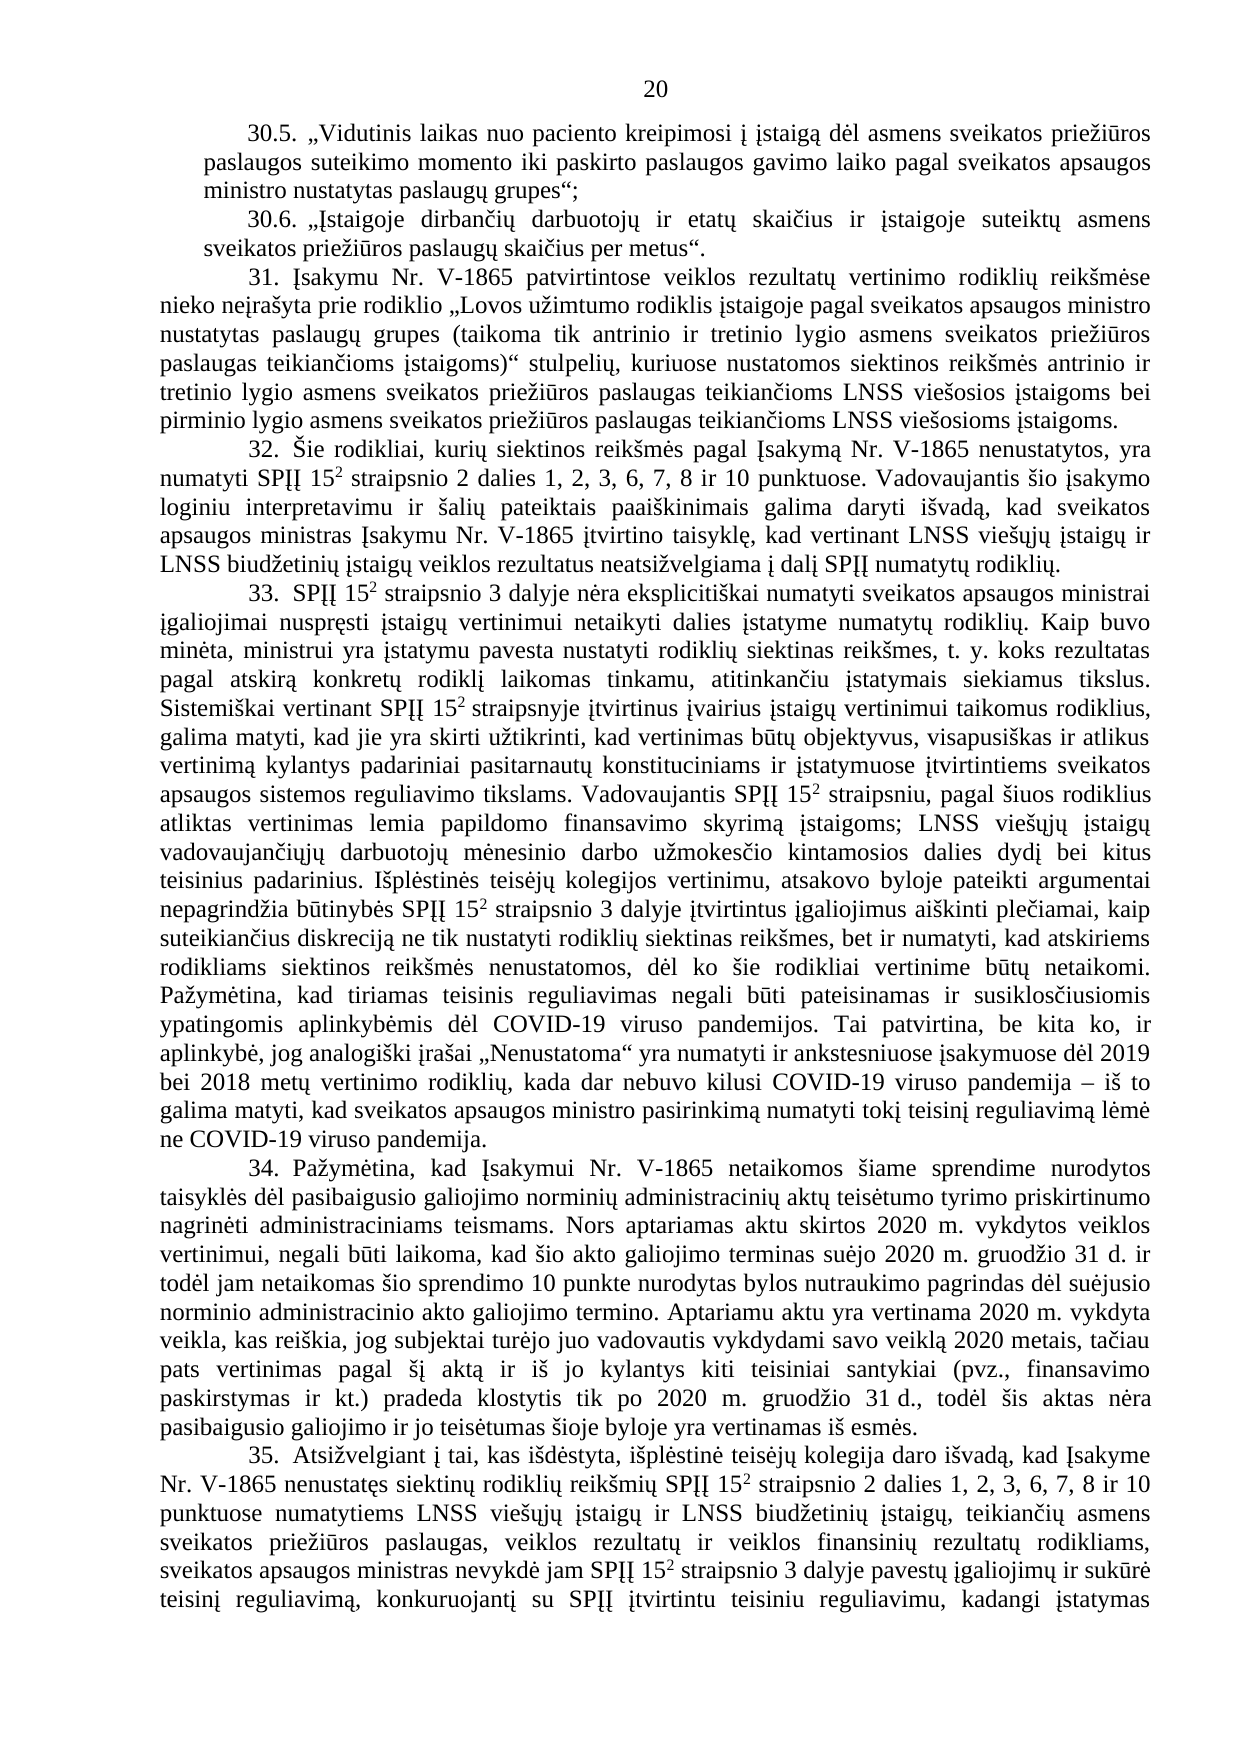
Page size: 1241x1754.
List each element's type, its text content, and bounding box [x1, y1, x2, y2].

text 31. Įsakymu Nr. V-1865 patvirtintose veiklos rezultatų vertinimo rodiklių reikšmėse nieko neįrašyta prie rodiklio „Lovos užimtumo rodiklis įstaigoje pagal sveikatos apsaugos ministro nustatytas paslaugų grupes (taikoma tik antrinio ir tretinio lygio asmens sveikatos priežiūros paslaugas teikiančioms įstaigoms)“ stulpelių, kuriuose nustatomos siektinos reikšmės antrinio ir tretinio lygio asmens sveikatos priežiūros paslaugas teikiančioms LNSS viešosios įstaigoms bei pirminio lygio asmens sveikatos priežiūros paslaugas teikiančioms LNSS viešosioms įstaigoms. [159, 262, 1152, 434]
text 30.6. „Įstaigoje dirbančių darbuotojų ir etatų skaičius ir įstaigoje suteiktų asmens sveikatos priežiūros paslaugų skaičius per metus“. [203, 204, 1152, 262]
text 32. Šie rodikliai, kurių siektinos reikšmės pagal Įsakymą Nr. V-1865 nenustatytos, yra numatyti SPĮĮ 152 straipsnio 2 dalies 1, 2, 3, 6, 7, 8 ir 10 punktuose. Vadovaujantis šio įsakymo loginiu interpretavimu ir šalių pateiktais paaiškinimais galima daryti išvadą, kad sveikatos apsaugos ministras Įsakymu Nr. V-1865 įtvirtino taisyklę, kad vertinant LNSS viešųjų įstaigų ir LNSS biudžetinių įstaigų veiklos rezultatus neatsižvelgiama į dalį SPĮĮ numatytų rodiklių. [159, 434, 1152, 578]
text 34. Pažymėtina, kad Įsakymui Nr. V-1865 netaikomos šiame sprendime nurodytos taisyklės dėl pasibaigusio galiojimo norminių administracinių aktų teisėtumo tyrimo priskirtinumo nagrinėti administraciniams teismams. Nors aptariamas aktu skirtos 2020 m. vykdytos veiklos vertinimui, negali būti laikoma, kad šio akto galiojimo terminas suėjo 2020 m. gruodžio 31 d. ir todėl jam netaikomas šio sprendimo 10 punkte nurodytas bylos nutraukimo pagrindas dėl suėjusio norminio administracinio akto galiojimo termino. Aptariamu aktu yra vertinama 2020 m. vykdyta veikla, kas reiškia, jog subjektai turėjo juo vadovautis vykdydami savo veiklą 2020 metais, tačiau pats vertinimas pagal šį aktą ir iš jo kylantys kiti teisiniai santykiai (pvz., finansavimo paskirstymas ir kt.) pradeda klostytis tik po 2020 m. gruodžio 31 d., todėl šis aktas nėra pasibaigusio galiojimo ir jo teisėtumas šioje byloje yra vertinamas iš esmės. [159, 1153, 1152, 1441]
text 33. SPĮĮ 152 straipsnio 3 dalyje nėra eksplicitiškai numatyti sveikatos apsaugos ministrai įgaliojimai nuspręsti įstaigų vertinimui netaikyti dalies įstatyme numatytų rodiklių. Kaip buvo minėta, ministrui yra įstatymu pavesta nustatyti rodiklių siektinas reikšmes, t. y. koks rezultatas pagal atskirą konkretų rodiklį laikomas tinkamu, atitinkančiu įstatymais siekiamus tikslus. Sistemiškai vertinant SPĮĮ 152 straipsnyje įtvirtinus įvairius įstaigų vertinimui taikomus rodiklius, galima matyti, kad jie yra skirti užtikrinti, kad vertinimas būtų objektyvus, visapusiškas ir atlikus vertinimą kylantys padariniai pasitarnautų konstituciniams ir įstatymuose įtvirtintiems sveikatos apsaugos sistemos reguliavimo tikslams. Vadovaujantis SPĮĮ 152 straipsniu, pagal šiuos rodiklius atliktas vertinimas lemia papildomo finansavimo skyrimą įstaigoms; LNSS viešųjų įstaigų vadovaujančiųjų darbuotojų mėnesinio darbo užmokesčio kintamosios dalies dydį bei kitus teisinius padarinius. Išplėstinės teisėjų kolegijos vertinimu, atsakovo byloje pateikti argumentai nepagrindžia būtinybės SPĮĮ 152 straipsnio 3 dalyje įtvirtintus įgaliojimus aiškinti plečiamai, kaip suteikiančius diskreciją ne tik nustatyti rodiklių siektinas reikšmes, bet ir numatyti, kad atskiriems rodikliams siektinos reikšmės nenustatomos, dėl ko šie rodikliai vertinime būtų netaikomi. Pažymėtina, kad tiriamas teisinis reguliavimas negali būti pateisinamas ir susiklosčiusiomis ypatingomis aplinkybėmis dėl COVID-19 viruso pandemijos. Tai patvirtina, be kita ko, ir aplinkybė, jog analogiški įrašai „Nenustatoma“ yra numatyti ir ankstesniuose įsakymuose dėl 2019 bei 2018 metų vertinimo rodiklių, kada dar nebuvo kilusi COVID-19 viruso pandemija – iš to galima matyti, kad sveikatos apsaugos ministro pasirinkimą numatyti tokį teisinį reguliavimą lėmė ne COVID-19 viruso pandemija. [159, 578, 1152, 1153]
text 35. Atsižvelgiant į tai, kas išdėstyta, išplėstinė teisėjų kolegija daro išvadą, kad Įsakyme Nr. V-1865 nenustatęs siektinų rodiklių reikšmių SPĮĮ 152 straipsnio 2 dalies 1, 2, 3, 6, 7, 8 ir 10 punktuose numatytiems LNSS viešųjų įstaigų ir LNSS biudžetinių įstaigų, teikiančių asmens sveikatos priežiūros paslaugas, veiklos rezultatų ir veiklos finansinių rezultatų rodikliams, sveikatos apsaugos ministras nevykdė jam SPĮĮ 152 straipsnio 3 dalyje pavestų įgaliojimų ir sukūrė teisinį reguliavimą, konkuruojantį su SPĮĮ įtvirtintu teisiniu reguliavimu, kadangi įstatymas [159, 1441, 1152, 1613]
text 30.5. „Vidutinis laikas nuo paciento kreipimosi į įstaigą dėl asmens sveikatos priežiūros paslaugos suteikimo momento iki paskirto paslaugos gavimo laiko pagal sveikatos apsaugos ministro nustatytas paslaugų grupes“; [203, 118, 1152, 204]
